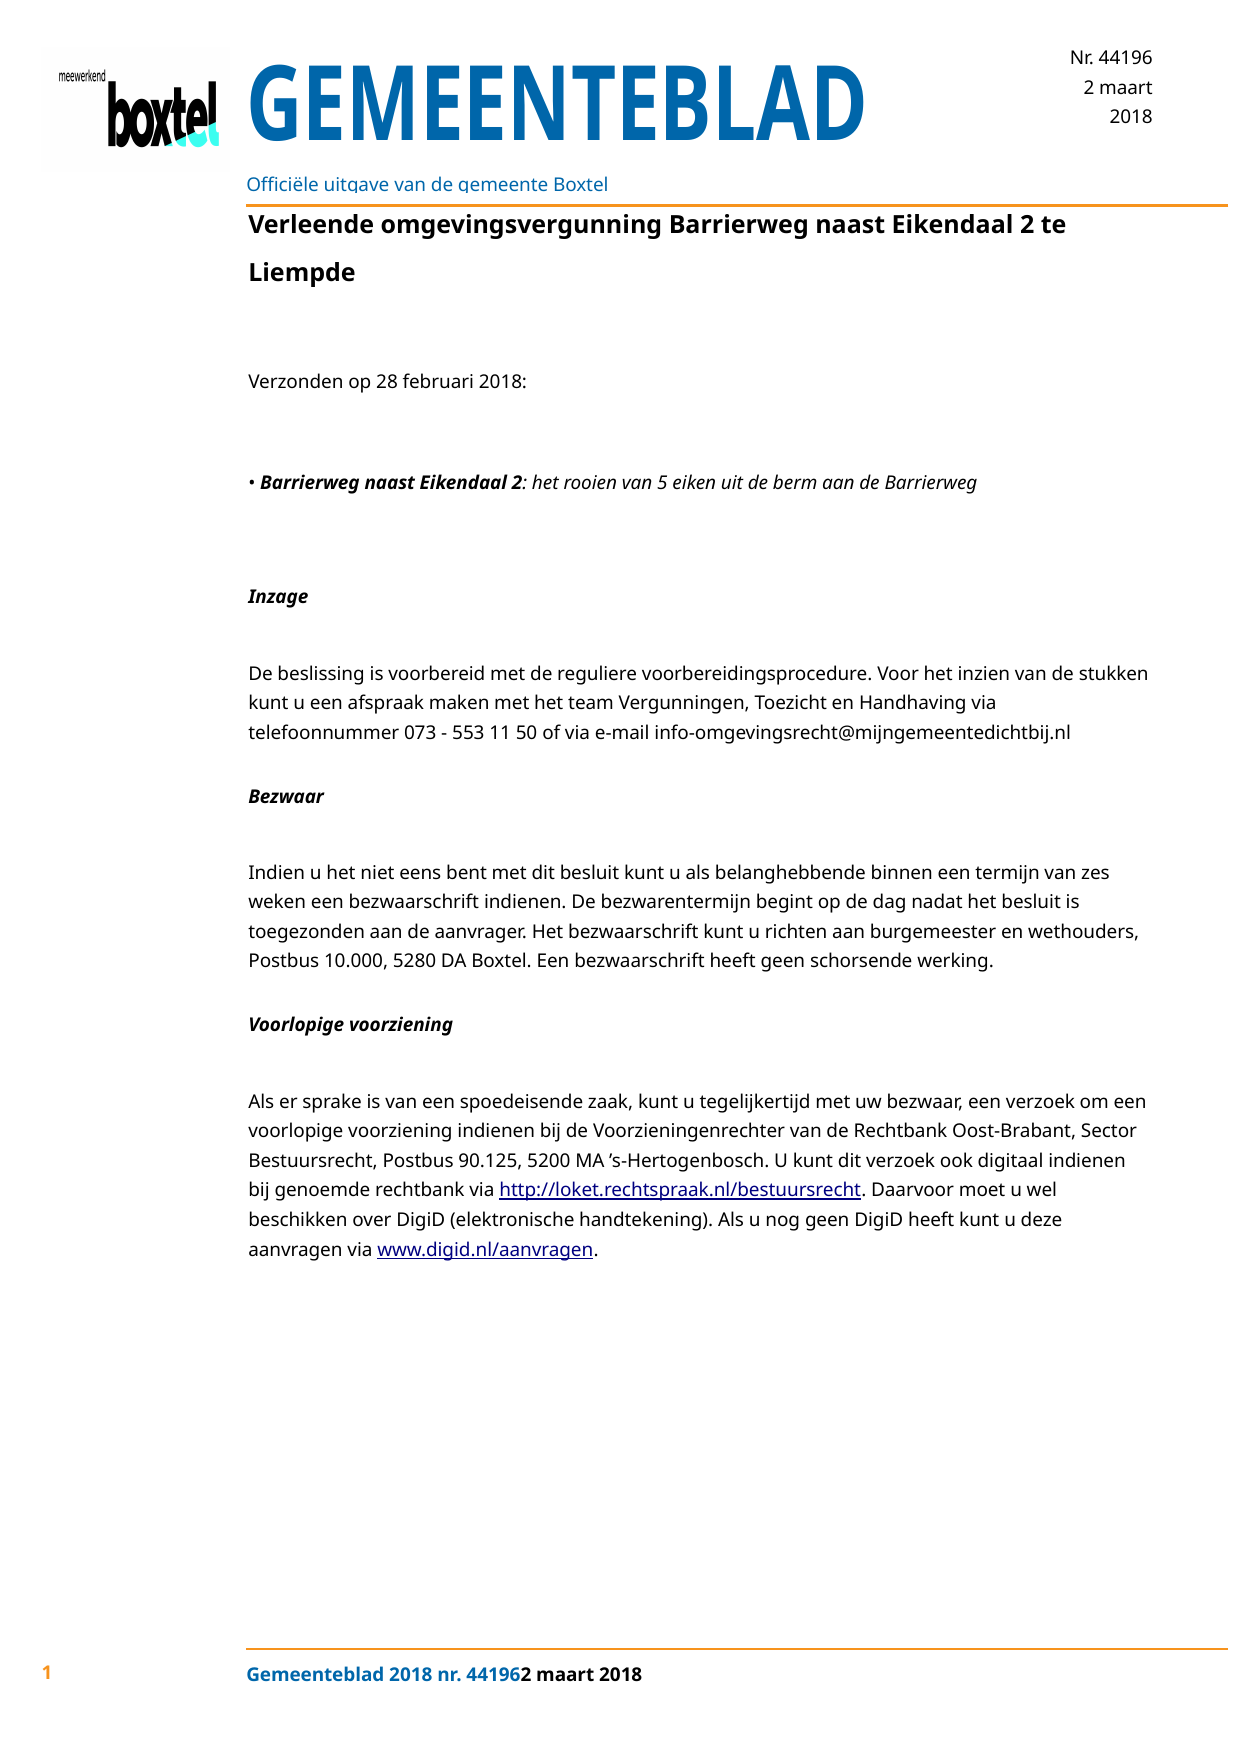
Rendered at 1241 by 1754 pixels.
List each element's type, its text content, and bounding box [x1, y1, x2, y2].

text Verleende omgevingsvergunning Barrierweg naast Eikendaal 2 te Liempde [248, 207, 1152, 288]
text Indien u het niet eens bent met dit besluit kunt u als belanghebbende binnen een termijn van zes weken een bezwaarschrift indienen. De bezwarentermijn begint op de dag nadat het besluit is toegezonden aan de aanvrager. Het bezwaarschrift kunt u richten aan burgemeester en wethouders, Postbus 10.000, 5280 DA Boxtel. Een bezwaarschrift heeft geen schorsende werking. [248, 859, 1152, 973]
text Inzage [248, 583, 1152, 609]
text De beslissing is voorbereid met de reguliere voorbereidingsprocedure. Voor het inzien van de stukken kunt u een afspraak maken met het team Vergunningen, Toezicht en Handhaving via telefoonnummer 073 - 553 11 50 of via e-mail info-omgevingsrecht@mijngemeentedichtbij.nl [248, 660, 1152, 744]
text Bezwaar [248, 783, 1152, 808]
picture [41, 47, 231, 172]
text • Barrierweg naast Eikendaal 2: het rooien van 5 eiken uit de berm aan de Barrierweg [248, 469, 1152, 495]
text Voorlopige voorziening [248, 1012, 1152, 1037]
text Als er sprake is van een spoedeisende zaak, kunt u tegelijkertijd met uw bezwaar, een verzoek om een voorlopige voorziening indienen bij de Voorzieningenrechter van de Rechtbank Oost-Brabant, Sector Bestuursrecht, Postbus 90.125, 5200 MA ’s-Hertogenbosch. U kunt dit verzoek ook digitaal indienen bij genoemde rechtbank via http://loket.rechtspraak.nl/bestuursrecht. Daarvoor moet u wel beschikken over DigiD (elektronische handtekening). Als u nog geen DigiD heeft kunt u deze aanvragen via www.digid.nl/aanvragen. [248, 1088, 1152, 1261]
text Verzonden op 28 februari 2018: [248, 368, 1152, 394]
